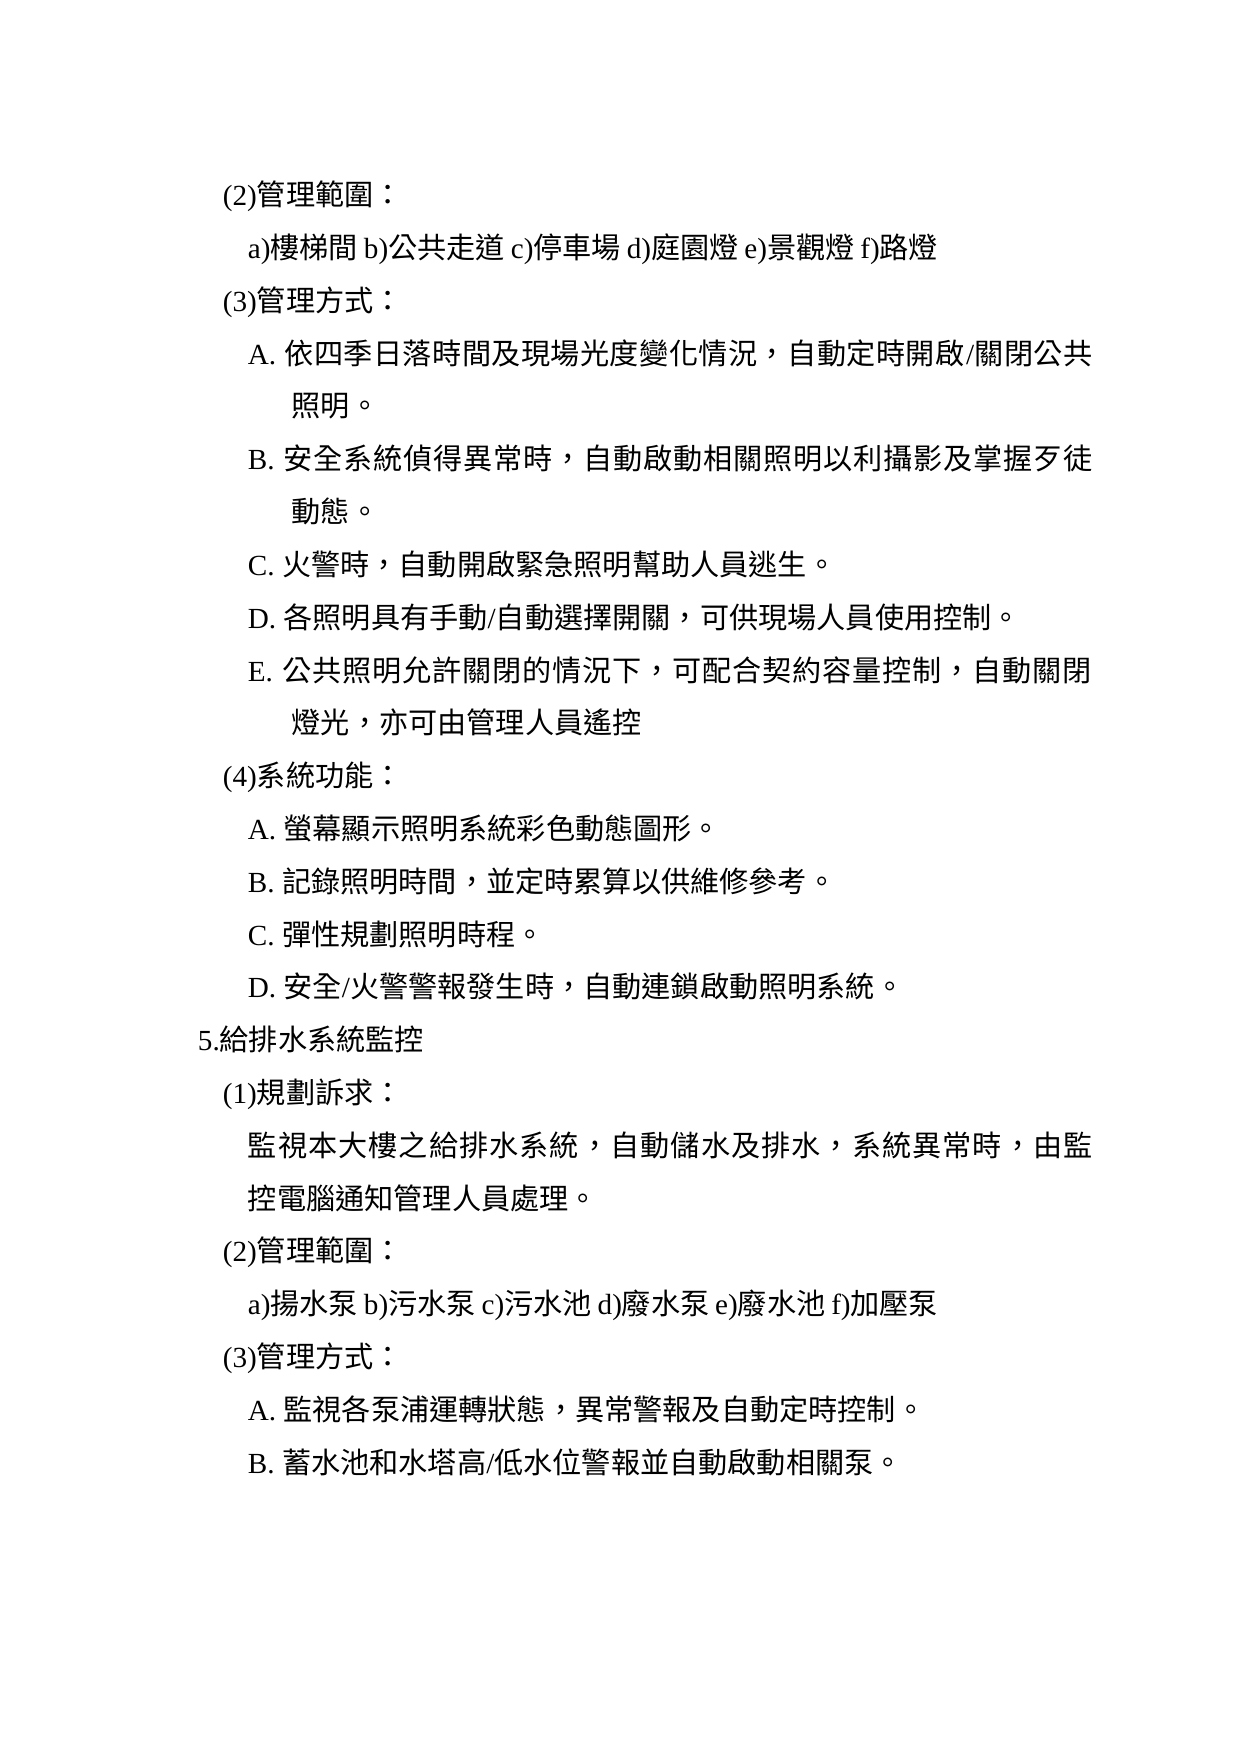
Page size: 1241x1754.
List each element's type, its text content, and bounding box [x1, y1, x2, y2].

text D. 安全/火警警報發生時，自動連鎖啟動照明系統。 [248, 964, 1092, 1006]
text a)揚水泵b)污水泵c)污水池d)廢水泵e)廢水池f)加壓泵 [248, 1281, 1092, 1323]
text 監視本大樓之給排水系統，自動儲水及排水，系統異常時，由監控電腦通知管理人員處理。 [248, 1122, 1092, 1217]
text C. 彈性規劃照明時程。 [248, 911, 1092, 953]
text B. 蓄水池和水塔高/低水位警報並自動啟動相關泵。 [248, 1439, 1092, 1482]
text B. 記錄照明時間，並定時累算以供維修參考。 [248, 858, 1092, 901]
text C. 火警時，自動開啟緊急照明幫助人員逃生。 [248, 541, 1092, 584]
text (1)規劃訴求： [223, 1069, 1092, 1112]
text (2)管理範圍： [223, 172, 1092, 214]
text A. 監視各泵浦運轉狀態，異常警報及自動定時控制。 [248, 1386, 1092, 1429]
text (3)管理方式： [223, 277, 1092, 320]
text a)樓梯間b)公共走道c)停車場d)庭園燈e)景觀燈f)路燈 [248, 224, 1092, 267]
text A. 依四季日落時間及現場光度變化情況，自動定時開啟/關閉公共照明。 [248, 330, 1092, 425]
text D. 各照明具有手動/自動選擇開關，可供現場人員使用控制。 [248, 594, 1092, 637]
text B. 安全系統偵得異常時，自動啟動相關照明以利攝影及掌握歹徒動態。 [248, 436, 1092, 531]
text (4)系統功能： [223, 753, 1092, 795]
text A. 螢幕顯示照明系統彩色動態圖形。 [248, 806, 1092, 848]
text 5.給排水系統監控 [198, 1017, 1092, 1059]
text (2)管理範圍： [223, 1228, 1092, 1270]
text E. 公共照明允許關閉的情況下，可配合契約容量控制，自動關閉燈光，亦可由管理人員遙控 [248, 647, 1092, 742]
text (3)管理方式： [223, 1334, 1092, 1376]
